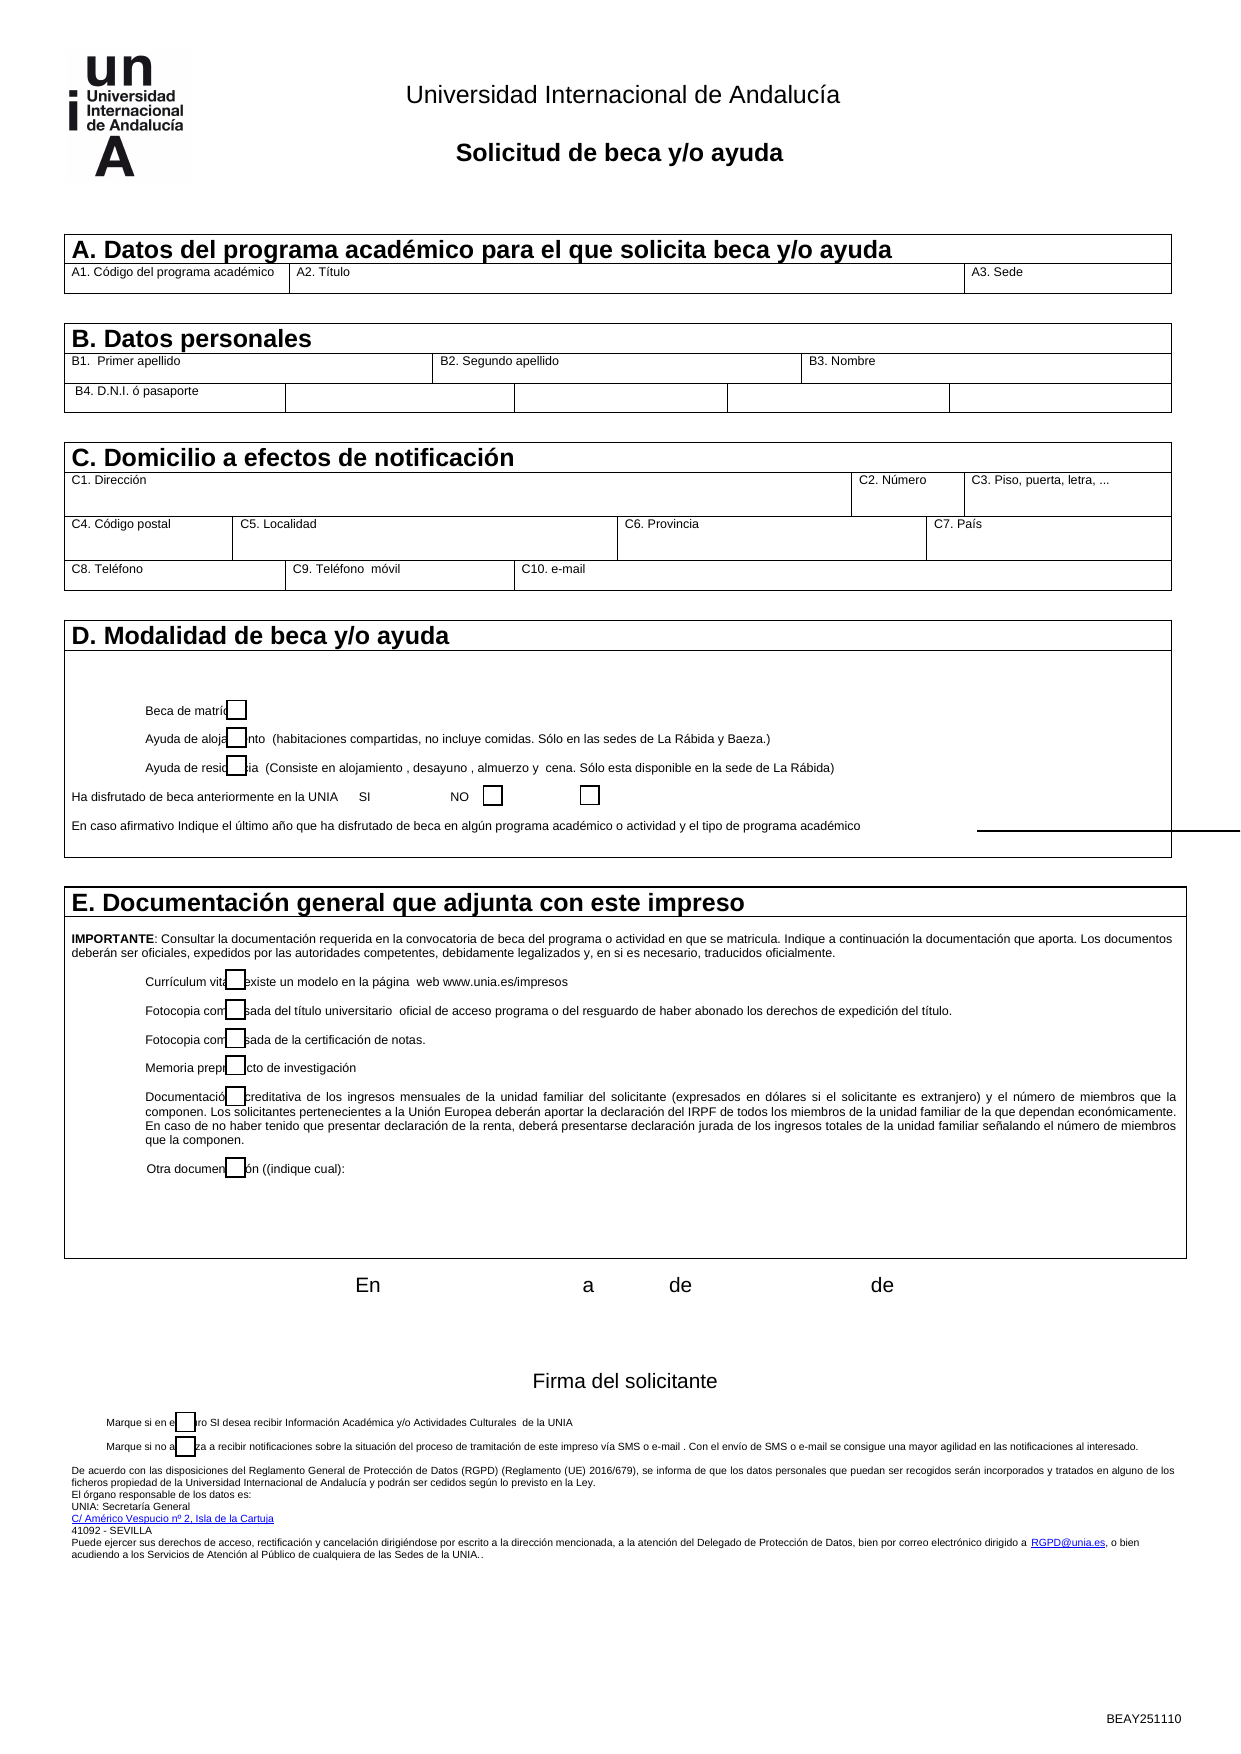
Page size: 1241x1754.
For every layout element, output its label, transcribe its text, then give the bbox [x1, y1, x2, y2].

table_cell A3. Sede [965, 264, 1171, 293]
table_cell C4. Código postal [65, 517, 232, 560]
table_header [1070, 56, 1171, 138]
table_cell C5. Localidad [233, 517, 617, 560]
table_cell IMPORTANTE: Consultar la documentación requerida en la convocatoria de beca del programa o actividad en que se matricula. Indique a continuación la documentación que aporta. Los documentos deberán ser oficiales, expedidos por las autoridades competentes, debidamente legalizados y, en si es necesario, traducidos oficialmente. Currículum vitae (existe un modelo en la página web www.unia.es/impresos Fotocopia compulsada del título universitario oficial de acceso programa o del resguardo de haber abonado los derechos de expedición del título. Fotocopia compulsada de la certificación de notas. Memoria preproyecto de investigación Documentación acreditativa de los ingresos mensuales de la unidad familiar del solicitante (expresados en dólares si el solicitante es extranjero) y el número de miembros que la componen. Los solicitantes pertenecientes a la Unión Europea deberán aportar la declaración del IRPF de todos los miembros de la unidad familiar de la que dependan económicamente. En caso de no haber tenido que presentar declaración de la renta, deberá presentarse declaración jurada de los ingresos totales de la unidad familiar señalando el número de miembros que la componen. Otra documentación ((indique cual): [65, 917, 1186, 1257]
table_cell Solicitud de beca y/o ayuda [169, 138, 1070, 195]
table_cell En a de de Firma del solicitante Marque si en el futuro SI desea recibir Información Académica y/o Actividades Culturales de la UNIA Marque si no autoriza a recibir notificaciones sobre la situación del proceso de tramitación de este impreso vía SMS o e-mail . Con el envío de SMS o e-mail se consigue una mayor agilidad en las notificaciones al interesado. De acuerdo con las disposiciones del Reglamento General de Protección de Datos (RGPD) (Reglamento (UE) 2016/679), se informa de que los datos personales que puedan ser recogidos serán incorporados y tratados en alguno de los ficheros propiedad de la Universidad Internacional de Andalucía y podrán ser cedidos según lo previsto en la Ley. El órgano responsable de los datos es: UNIA: Secretaría General C/ Américo Vespucio nº 2, Isla de la Cartuja 41092 - SEVILLA Puede ejercer sus derechos de acceso, rectificación y cancelación dirigiéndose por escrito a la dirección mencionada, a la atención del Delegado de Protección de Datos, bien por correo electrónico dirigido a RGPD@unia.es, o bien acudiendo a los Servicios de Atención al Público de cualquiera de las Sedes de la UNIA.. [64, 1259, 1186, 1560]
table_cell [1070, 138, 1171, 195]
table_header d. Modalidad de beca y/o ayuda [65, 621, 1171, 649]
picture [65, 50, 191, 182]
table_cell C2. Número [852, 473, 964, 516]
table_cell [728, 384, 949, 412]
table_cell Beca de matrícula Ayuda de alojamiento (habitaciones compartidas, no incluye comidas. Sólo en las sedes de La Rábida y Baeza.) Ayuda de residencia (Consiste en alojamiento , desayuno , almuerzo y cena. Sólo esta disponible en la sede de La Rábida) Ha disfrutado de beca anteriormente en la UNIA SI NO En caso afirmativo Indique el último año que ha disfrutado de beca en algún programa académico o actividad y el tipo de programa académico [65, 651, 1171, 857]
table_cell B2. Segundo apellido [433, 354, 801, 382]
table_cell C7. País [927, 517, 1171, 560]
table_cell [950, 384, 1171, 412]
table_cell B4. D.N.I. ó pasaporte [65, 384, 285, 412]
table_cell B3. Nombre [802, 354, 1171, 382]
table_cell [64, 138, 169, 195]
table_cell C6. Provincia [618, 517, 926, 560]
table_cell C10. e-mail [515, 561, 1171, 590]
table_cell A2. Título [290, 264, 964, 293]
table_cell C1. Dirección [65, 473, 851, 516]
table_cell C9. Teléfono móvil [286, 561, 514, 590]
table_cell [515, 384, 727, 412]
table_header Universidad Internacional de Andalucía [191, 56, 1070, 138]
table_cell A. Datos del programa académico para el que solicita beca y/o ayuda [65, 235, 1171, 263]
table_cell C3. Piso, puerta, letra, ... [965, 473, 1171, 516]
table_cell [286, 384, 514, 412]
table_header B. Datos personales [65, 324, 1171, 353]
table_cell A1. Código del programa académico [65, 264, 289, 293]
table_cell [64, 195, 1171, 233]
table_header e. Documentación general que adjunta con este impreso [65, 888, 1186, 916]
table_cell C8. Teléfono [65, 561, 285, 590]
table_cell B1. Primer apellido [65, 354, 432, 382]
table_header C. Domicilio a efectos de notificación [65, 443, 1171, 472]
